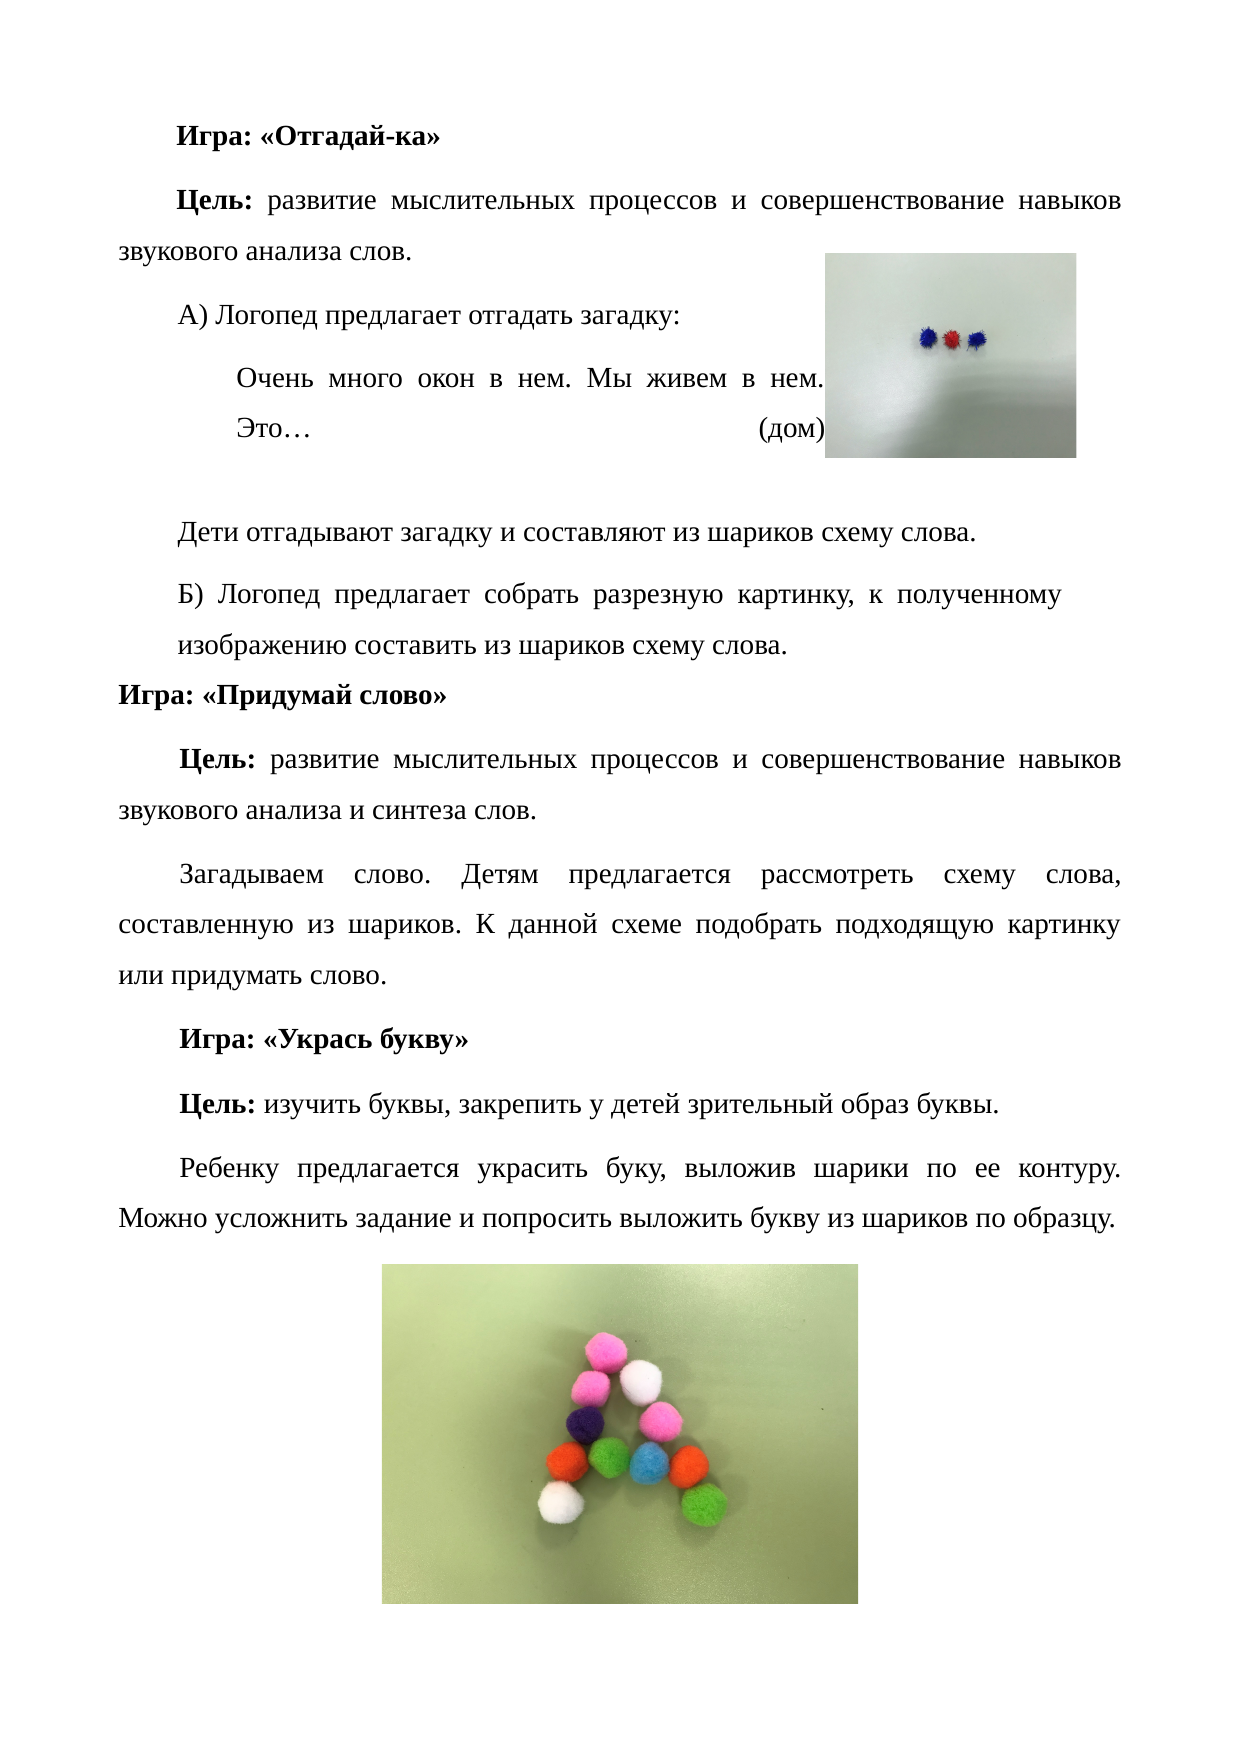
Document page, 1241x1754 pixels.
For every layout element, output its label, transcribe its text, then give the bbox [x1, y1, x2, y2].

text А) Логопед предлагает отгадать загадку: [177, 297, 825, 331]
text Игра: «Придумай слово» [118, 677, 1122, 711]
text Ребенку предлагается украсить буку, выложив шарики по ее контуру. Можно усложнить задание и попросить выложить букву из шариков по образцу. [118, 1150, 1122, 1234]
text Цель: развитие мыслительных процессов и совершенствование навыков звукового анализа слов. [118, 182, 1122, 266]
text Игра: «Укрась букву» [118, 1021, 1122, 1055]
text Б) Логопед предлагает собрать разрезную картинку, к полученному изображению составить из шариков схему слова. [177, 577, 1063, 661]
text Цель: изучить буквы, закрепить у детей зрительный образ буквы. [118, 1086, 1122, 1119]
text Очень много окон в нем. Мы живем в нем. Это… (дом) [236, 360, 1004, 487]
text Загадываем слово. Детям предлагается рассмотреть схему слова, составленную из шариков. К данной схеме подобрать подходящую картинку или придумать слово. [118, 856, 1122, 991]
text Цель: развитие мыслительных процессов и совершенствование навыков звукового анализа и синтеза слов. [118, 742, 1122, 826]
text Игра: «Отгадай-ка» [118, 118, 1122, 152]
text Дети отгадывают загадку и составляют из шариков схему слова. [177, 514, 1063, 547]
